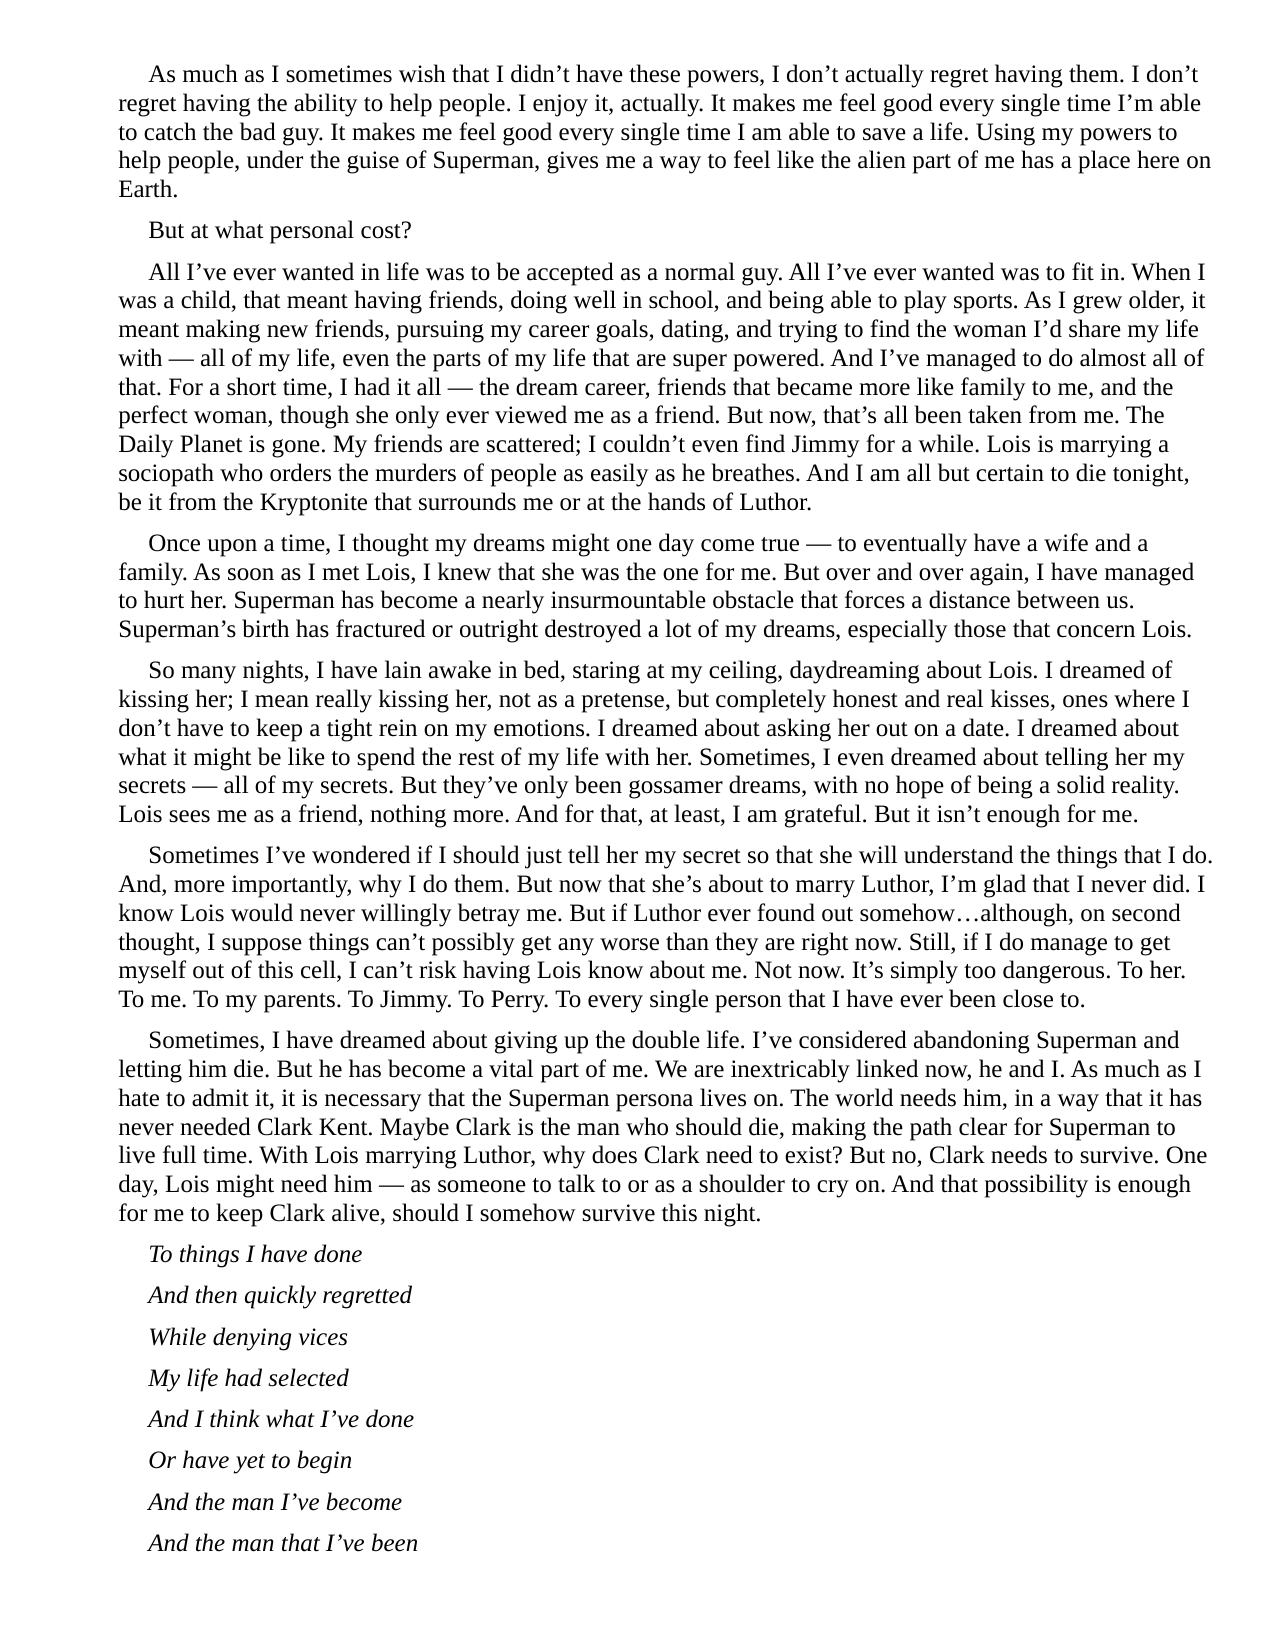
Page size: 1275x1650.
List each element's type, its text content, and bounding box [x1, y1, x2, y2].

text But at what personal cost? [118, 215, 1216, 244]
text Sometimes I’ve wondered if I should just tell her my secret so that she will understand the things that I do. And, more importantly, why I do them. But now that she’s about to marry Luthor, I’m glad that I never did. I know Lois would never willingly betray me. But if Luthor ever found out somehow…although, on second thought, I suppose things can’t possibly get any worse than they are right now. Still, if I do manage to get myself out of this cell, I can’t risk having Lois know about me. Not now. It’s simply too dangerous. To her. To me. To my parents. To Jimmy. To Perry. To every single person that I have ever been close to. [118, 840, 1216, 1013]
text To things I have done [118, 1239, 1216, 1268]
text And then quickly regretted [118, 1280, 1216, 1309]
text While denying vices [118, 1322, 1216, 1350]
text All I’ve ever wanted in life was to be accepted as a normal guy. All I’ve ever wanted was to fit in. When I was a child, that meant having friends, doing well in school, and being able to play sports. As I grew older, it meant making new friends, pursuing my career goals, dating, and trying to find the woman I’d share my life with — all of my life, even the parts of my life that are super powered. And I’ve managed to do almost all of that. For a short time, I had it all — the dream career, friends that became more like family to me, and the perfect woman, though she only ever viewed me as a friend. But now, that’s all been taken from me. The Daily Planet is gone. My friends are scattered; I couldn’t even find Jimmy for a while. Lois is marrying a sociopath who orders the murders of people as easily as he breathes. And I am all but certain to die tonight, be it from the Kryptonite that surrounds me or at the hands of Luthor. [118, 257, 1216, 515]
text And I think what I’ve done [118, 1404, 1216, 1433]
text Or have yet to begin [118, 1445, 1216, 1474]
text My life had selected [118, 1363, 1216, 1392]
text Sometimes, I have dreamed about giving up the double life. I’ve considered abandoning Superman and letting him die. But he has become a vital part of me. We are inextricably linked now, he and I. As much as I hate to admit it, it is necessary that the Superman persona lives on. The world needs him, in a way that it has never needed Clark Kent. Maybe Clark is the man who should die, making the path clear for Superman to live full time. With Lois marrying Luthor, why does Clark need to exist? But no, Clark needs to survive. One day, Lois might need him — as someone to talk to or as a shoulder to cry on. And that possibility is enough for me to keep Clark alive, should I somehow survive this night. [118, 1025, 1216, 1227]
text Once upon a time, I thought my dreams might one day come true — to eventually have a wife and a family. As soon as I met Lois, I knew that she was the one for me. But over and over again, I have managed to hurt her. Superman has become a nearly insurmountable obstacle that forces a distance between us. Superman’s birth has fractured or outright destroyed a lot of my dreams, especially those that concern Lois. [118, 528, 1216, 643]
text And the man that I’ve been [118, 1528, 1216, 1557]
text So many nights, I have lain awake in bed, staring at my ceiling, daydreaming about Lois. I dreamed of kissing her; I mean really kissing her, not as a pretense, but completely honest and real kisses, ones where I don’t have to keep a tight rein on my emotions. I dreamed about asking her out on a date. I dreamed about what it might be like to spend the rest of my life with her. Sometimes, I even dreamed about telling her my secrets — all of my secrets. But they’ve only been gossamer dreams, with no hope of being a solid reality. Lois sees me as a friend, nothing more. And for that, at least, I am grateful. But it isn’t enough for me. [118, 655, 1216, 828]
text And the man I’ve become [118, 1487, 1216, 1515]
text As much as I sometimes wish that I didn’t have these powers, I don’t actually regret having them. I don’t regret having the ability to help people. I enjoy it, actually. It makes me feel good every single time I’m able to catch the bad guy. It makes me feel good every single time I am able to save a life. Using my powers to help people, under the guise of Superman, gives me a way to feel like the alien part of me has a place here on Earth. [118, 59, 1216, 203]
